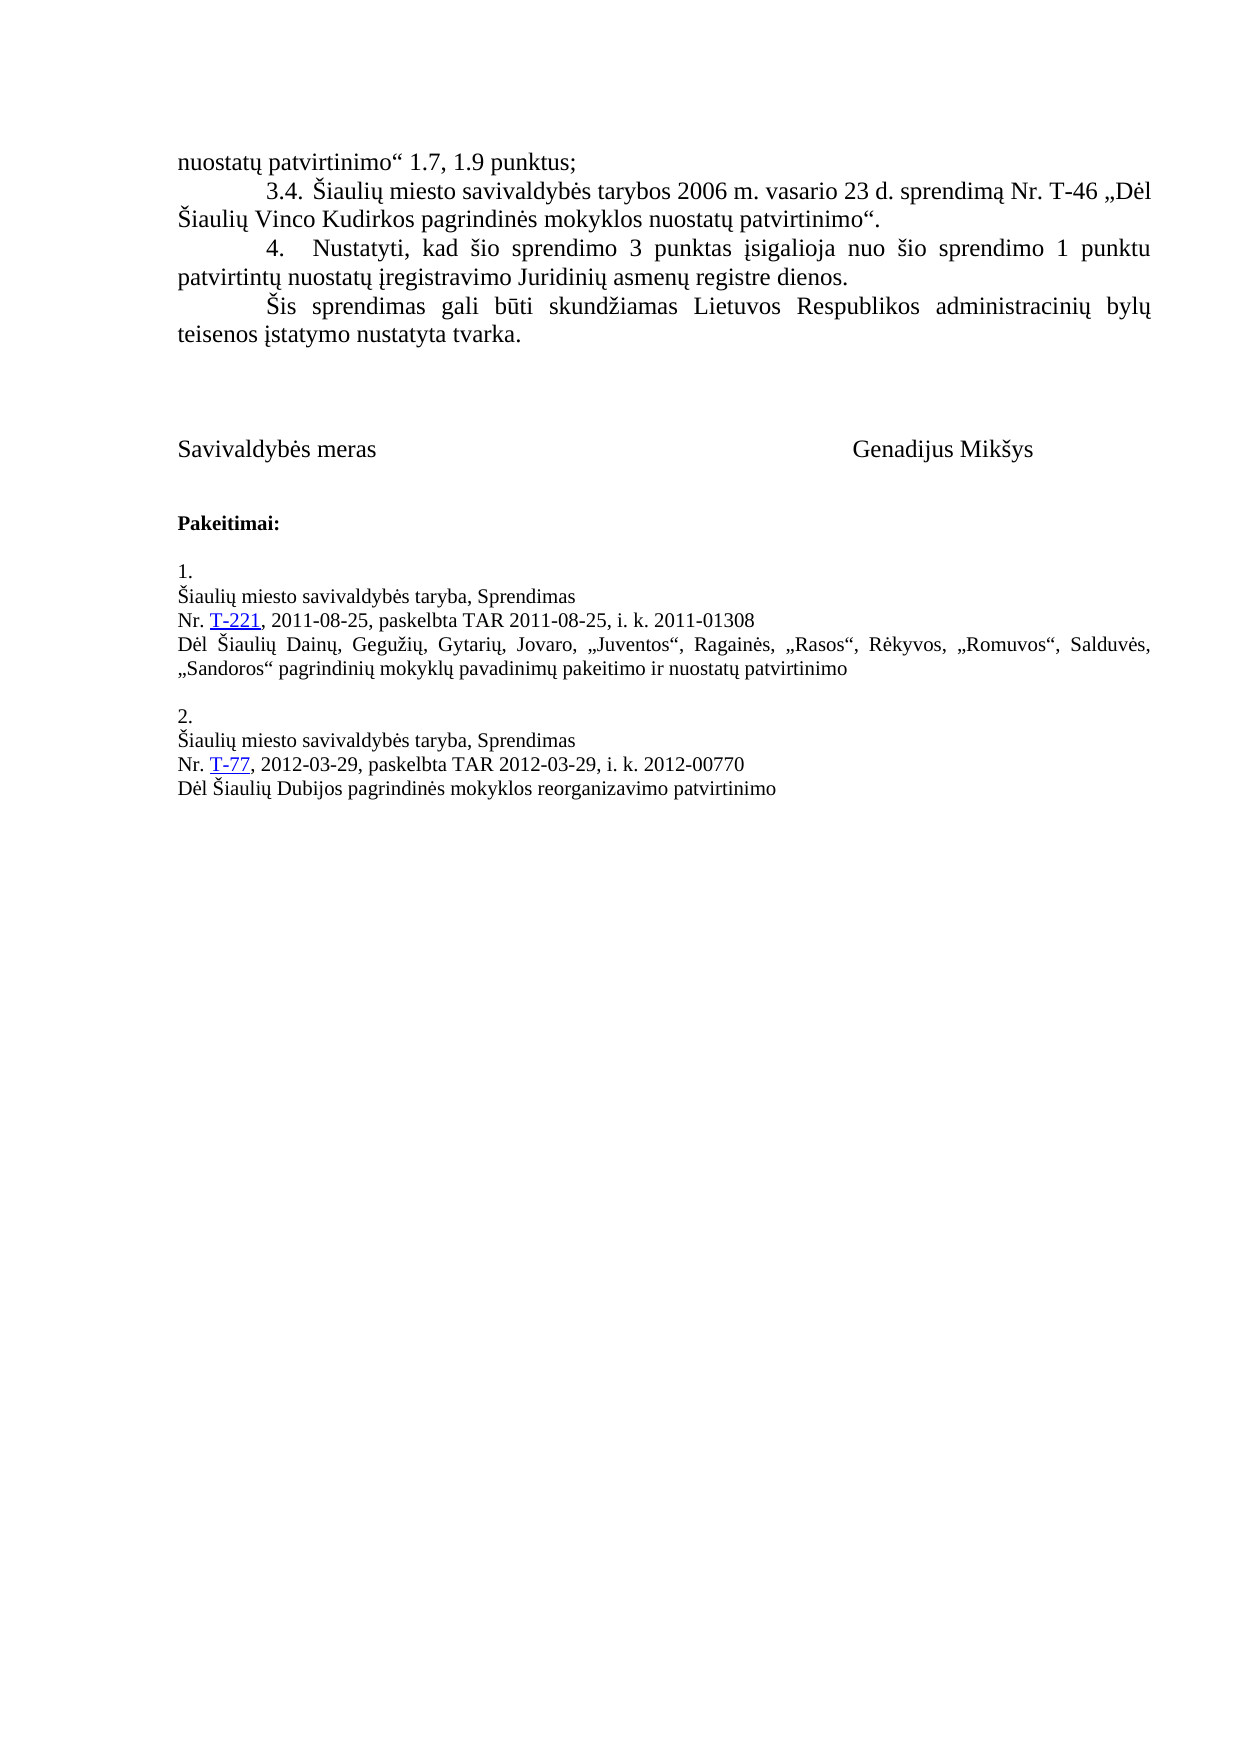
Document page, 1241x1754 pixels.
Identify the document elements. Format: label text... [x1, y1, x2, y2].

text 1. [177, 559, 1152, 583]
text 3.4. Šiaulių miesto savivaldybės tarybos 2006 m. vasario 23 d. sprendimą Nr. T-46 „Dėl Šiaulių Vinco Kudirkos pagrindinės mokyklos nuostatų patvirtinimo“. [177, 176, 1152, 233]
text Nr. T-77, 2012-03-29, paskelbta TAR 2012-03-29, i. k. 2012-00770 [177, 752, 1152, 776]
text 2. [177, 704, 1152, 728]
text Pakeitimai: [177, 511, 1152, 535]
text Šiaulių miesto savivaldybės taryba, Sprendimas [177, 583, 1152, 608]
text Nr. T-221, 2011-08-25, paskelbta TAR 2011-08-25, i. k. 2011-01308 [177, 608, 1152, 632]
text Šiaulių miesto savivaldybės taryba, Sprendimas [177, 728, 1152, 752]
text Dėl Šiaulių Dubijos pagrindinės mokyklos reorganizavimo patvirtinimo [177, 776, 1152, 800]
text Dėl Šiaulių Dainų, Gegužių, Gytarių, Jovaro, „Juventos“, Ragainės, „Rasos“, Rėkyvos, „Romuvos“, Salduvės, „Sandoros“ pagrindinių mokyklų pavadinimų pakeitimo ir nuostatų patvirtinimo [177, 632, 1152, 680]
text Šis sprendimas gali būti skundžiamas Lietuvos Respublikos administracinių bylų teisenos įstatymo nustatyta tvarka. [177, 291, 1152, 348]
text nuostatų patvirtinimo“ 1.7, 1.9 punktus; [177, 147, 1152, 176]
text 4. Nustatyti, kad šio sprendimo 3 punktas įsigalioja nuo šio sprendimo 1 punktu patvirtintų nuostatų įregistravimo Juridinių asmenų registre dienos. [177, 233, 1152, 291]
text Savivaldybės meras Genadijus Mikšys [177, 434, 1152, 463]
